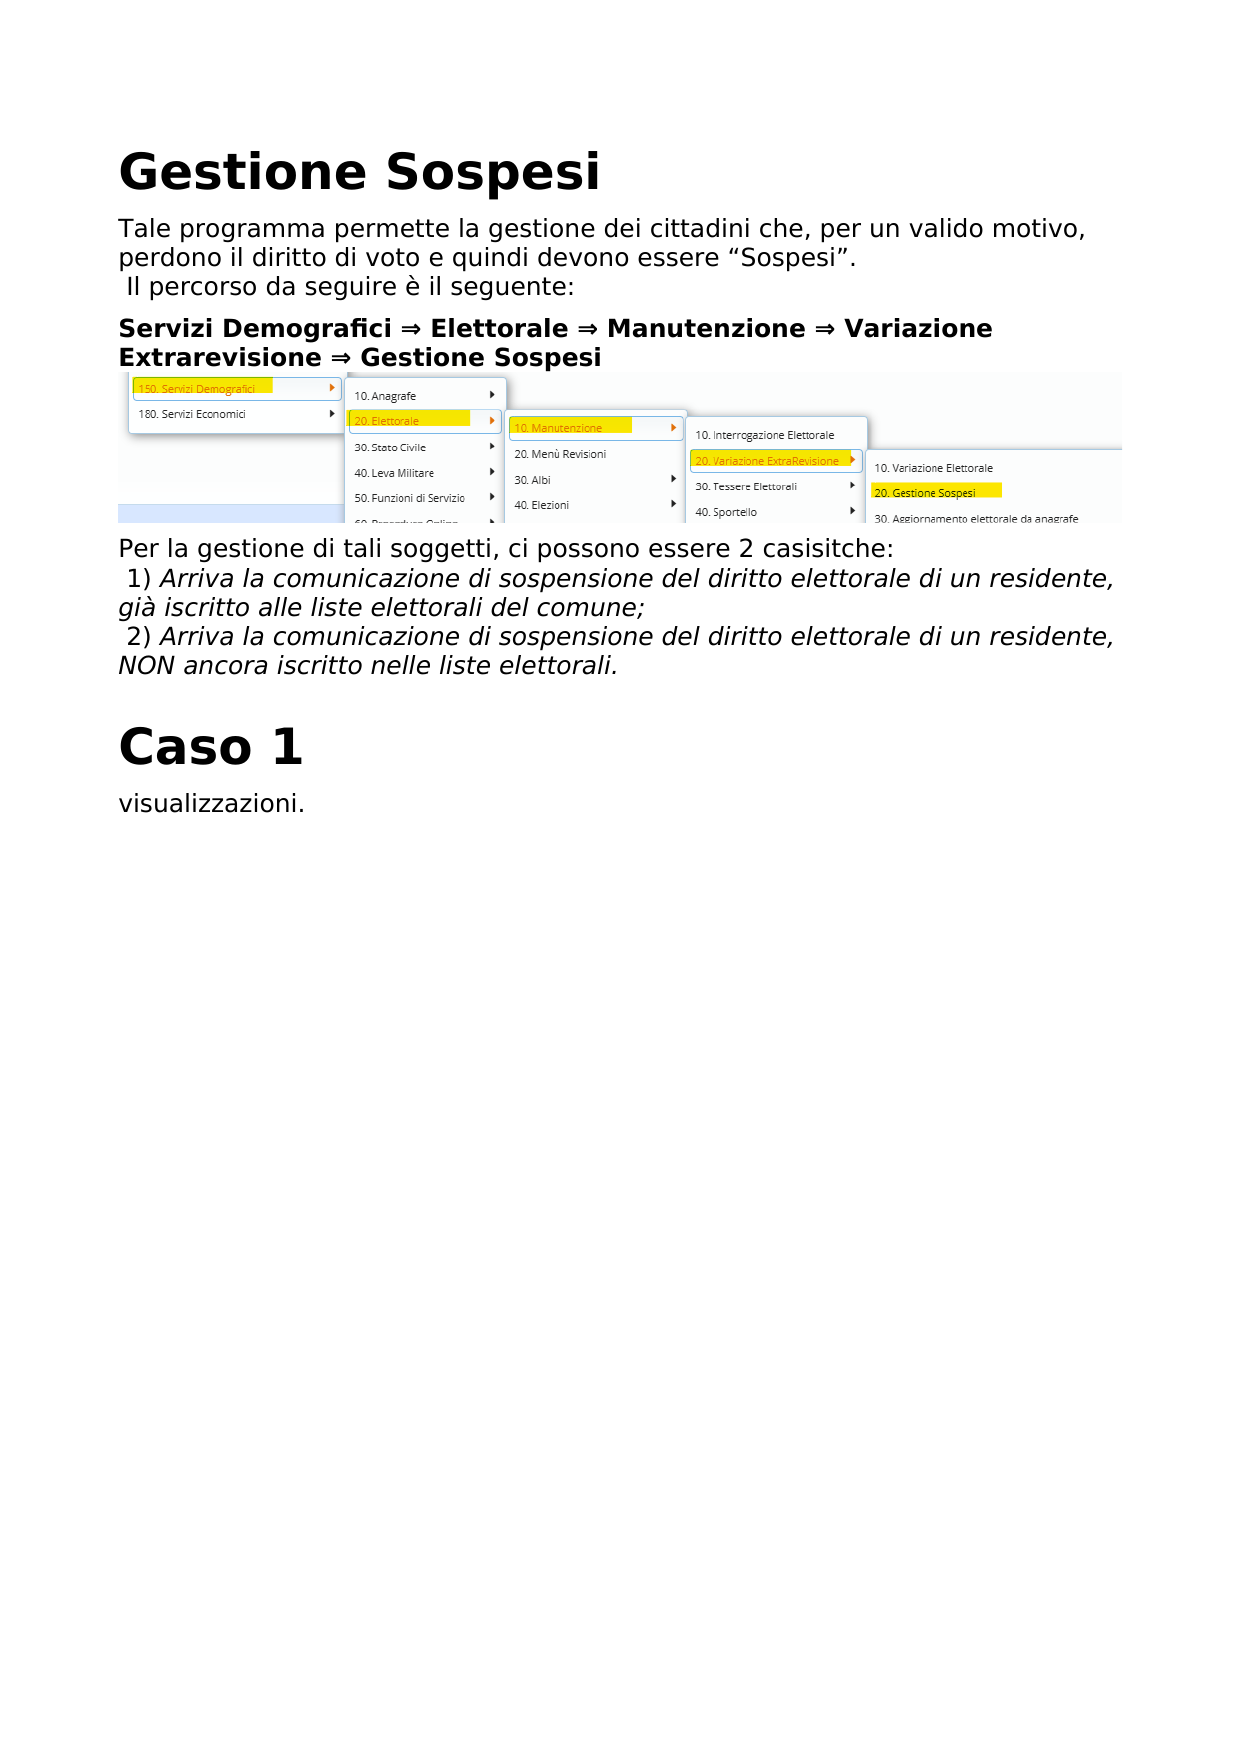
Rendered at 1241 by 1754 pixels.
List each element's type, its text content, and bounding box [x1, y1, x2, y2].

picture [118, 372, 1123, 523]
text Per la gestione di tali soggetti, ci possono essere 2 casisitche: 1) Arriva la comunicazione di sospensione del diritto elettorale di un residente, già iscritto alle liste elettorali del comune; 2) Arriva la comunicazione di sospensione del diritto elettorale di un residente, NON ancora iscritto nelle liste elettorali. [118, 535, 1122, 681]
text Servizi Demografici ⇒ Elettorale ⇒ Manutenzione ⇒ Variazione Extrarevisione ⇒ Gestione Sospesi [118, 314, 1122, 372]
text visualizzazioni. [118, 789, 1122, 818]
subtitle Gestione Sospesi [118, 143, 1122, 201]
subtitle Caso 1 [118, 718, 1122, 776]
text Tale programma permette la gestione dei cittadini che, per un valido motivo, perdono il diritto di voto e quindi devono essere “Sospesi”. Il percorso da seguire è il seguente: [118, 214, 1122, 301]
